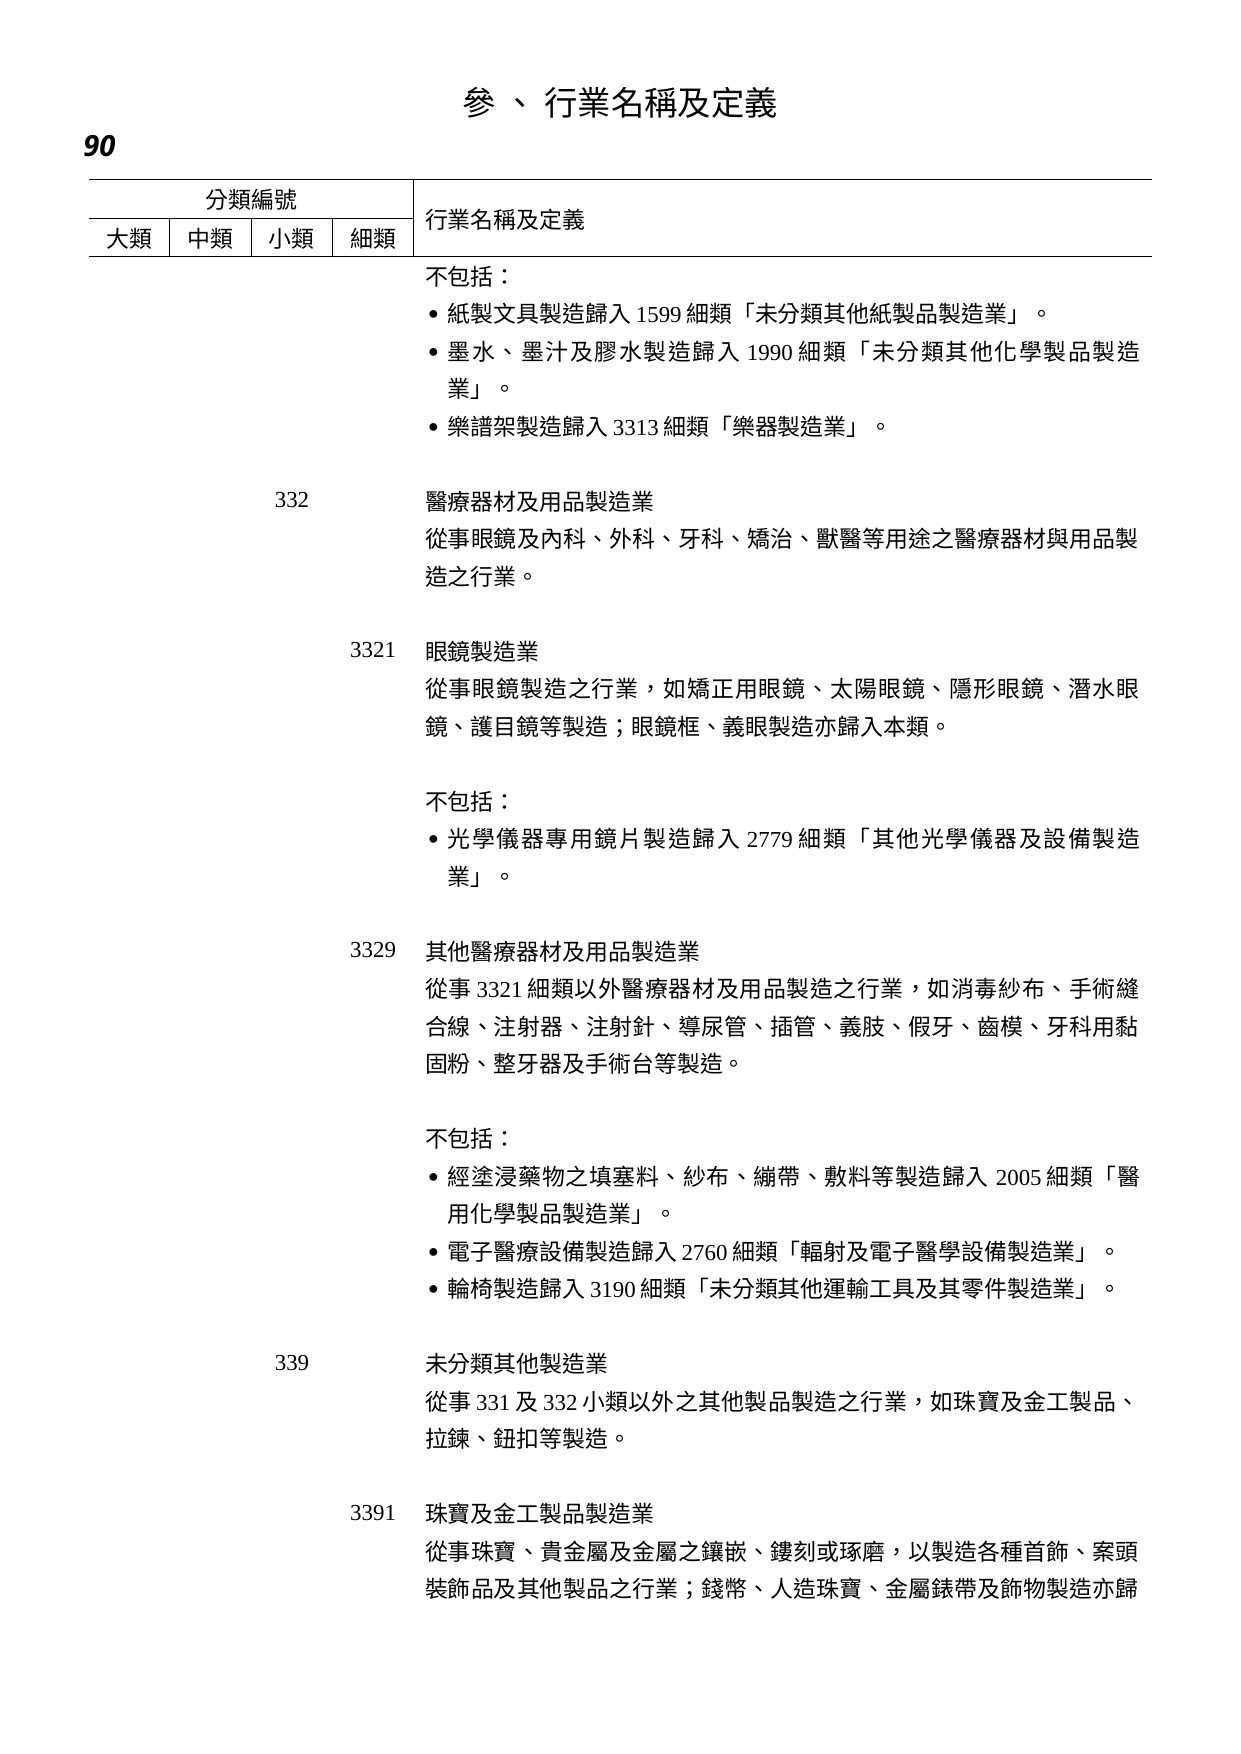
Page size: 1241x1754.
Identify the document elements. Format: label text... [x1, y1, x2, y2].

table_cell [89, 631, 170, 931]
table_cell [251, 931, 332, 1344]
table_cell 文具製造業 從事文具製造之行業，如各種筆類、鉛筆芯、橡皮擦、修正液、印台、書畫板等製造。 不包括： 紙製文具製造歸入1599細類「未分類其他紙製品製造業」。 墨水、墨汁及膠水製造歸入1990細類「未分類其他化學製品製造業」。 樂譜架製造歸入3313細類「樂器製造業」。 [414, 257, 1152, 481]
table_cell 3321 [332, 631, 413, 931]
table_cell [332, 481, 413, 631]
table_cell 332 [251, 481, 332, 631]
table_cell 3329 [332, 931, 413, 1344]
table_cell [170, 931, 251, 1344]
table_cell [170, 481, 251, 631]
table_cell [332, 257, 413, 481]
table_cell 大類 [89, 219, 169, 256]
table_cell 339 [251, 1344, 332, 1494]
table_cell [251, 257, 332, 481]
table_cell [170, 257, 251, 481]
table_cell 細類 [333, 219, 413, 256]
table_cell 其他醫療器材及用品製造業 從事3321細類以外醫療器材及用品製造之行業，如消毒紗布、手術縫合線、注射器、注射針、導尿管、插管、義肢、假牙、齒模、牙科用黏固粉、整牙器及手術台等製造。 不包括： 經塗浸藥物之填塞料、紗布、繃帶、敷料等製造歸入2005細類「醫用化學製品製造業」。 電子醫療設備製造歸入2760細類「輻射及電子醫學設備製造業」。 輪椅製造歸入3190細類「未分類其他運輸工具及其零件製造業」。 [414, 931, 1152, 1344]
table_cell [89, 257, 170, 481]
table_cell [251, 1494, 332, 1606]
table_cell [332, 1344, 413, 1494]
table_cell [89, 1344, 170, 1494]
table_cell [170, 1494, 251, 1606]
table_cell 未分類其他製造業 從事331及332小類以外之其他製品製造之行業，如珠寶及金工製品、拉鍊、鈕扣等製造。 [414, 1344, 1152, 1494]
table_cell 小類 [252, 219, 332, 256]
table_cell [170, 631, 251, 931]
table_cell 醫療器材及用品製造業 從事眼鏡及內科、外科、牙科、矯治、獸醫等用途之醫療器材與用品製造之行業。 [414, 481, 1152, 631]
table_cell 珠寶及金工製品製造業 從事珠寶、貴金屬及金屬之鑲嵌、鏤刻或琢磨，以製造各種首飾、案頭裝飾品及其他製品之行業；錢幣、人造珠寶、金屬錶帶及飾物製造亦歸入本類。 不包括： 紡織品、皮革、塑膠材質之非金屬錶帶製造歸入1309細類「其他皮革及毛皮製品製造業」。 錶殼製造歸入2752細類「鐘錶製造業」。 [414, 1494, 1152, 1606]
table_cell 眼鏡製造業 從事眼鏡製造之行業，如矯正用眼鏡、太陽眼鏡、隱形眼鏡、潛水眼鏡、護目鏡等製造；眼鏡框、義眼製造亦歸入本類。 不包括： 光學儀器專用鏡片製造歸入2779細類「其他光學儀器及設備製造業」。 [414, 631, 1152, 931]
table_cell [89, 481, 170, 631]
table_cell [89, 931, 170, 1344]
table_cell [251, 631, 332, 931]
table_cell 中類 [170, 219, 251, 256]
table_cell 3391 [332, 1494, 413, 1606]
table_header 行業名稱及定義 [414, 180, 1152, 256]
table_cell [170, 1344, 251, 1494]
table_header 分類編號 [89, 180, 413, 218]
table_cell [89, 1494, 170, 1606]
